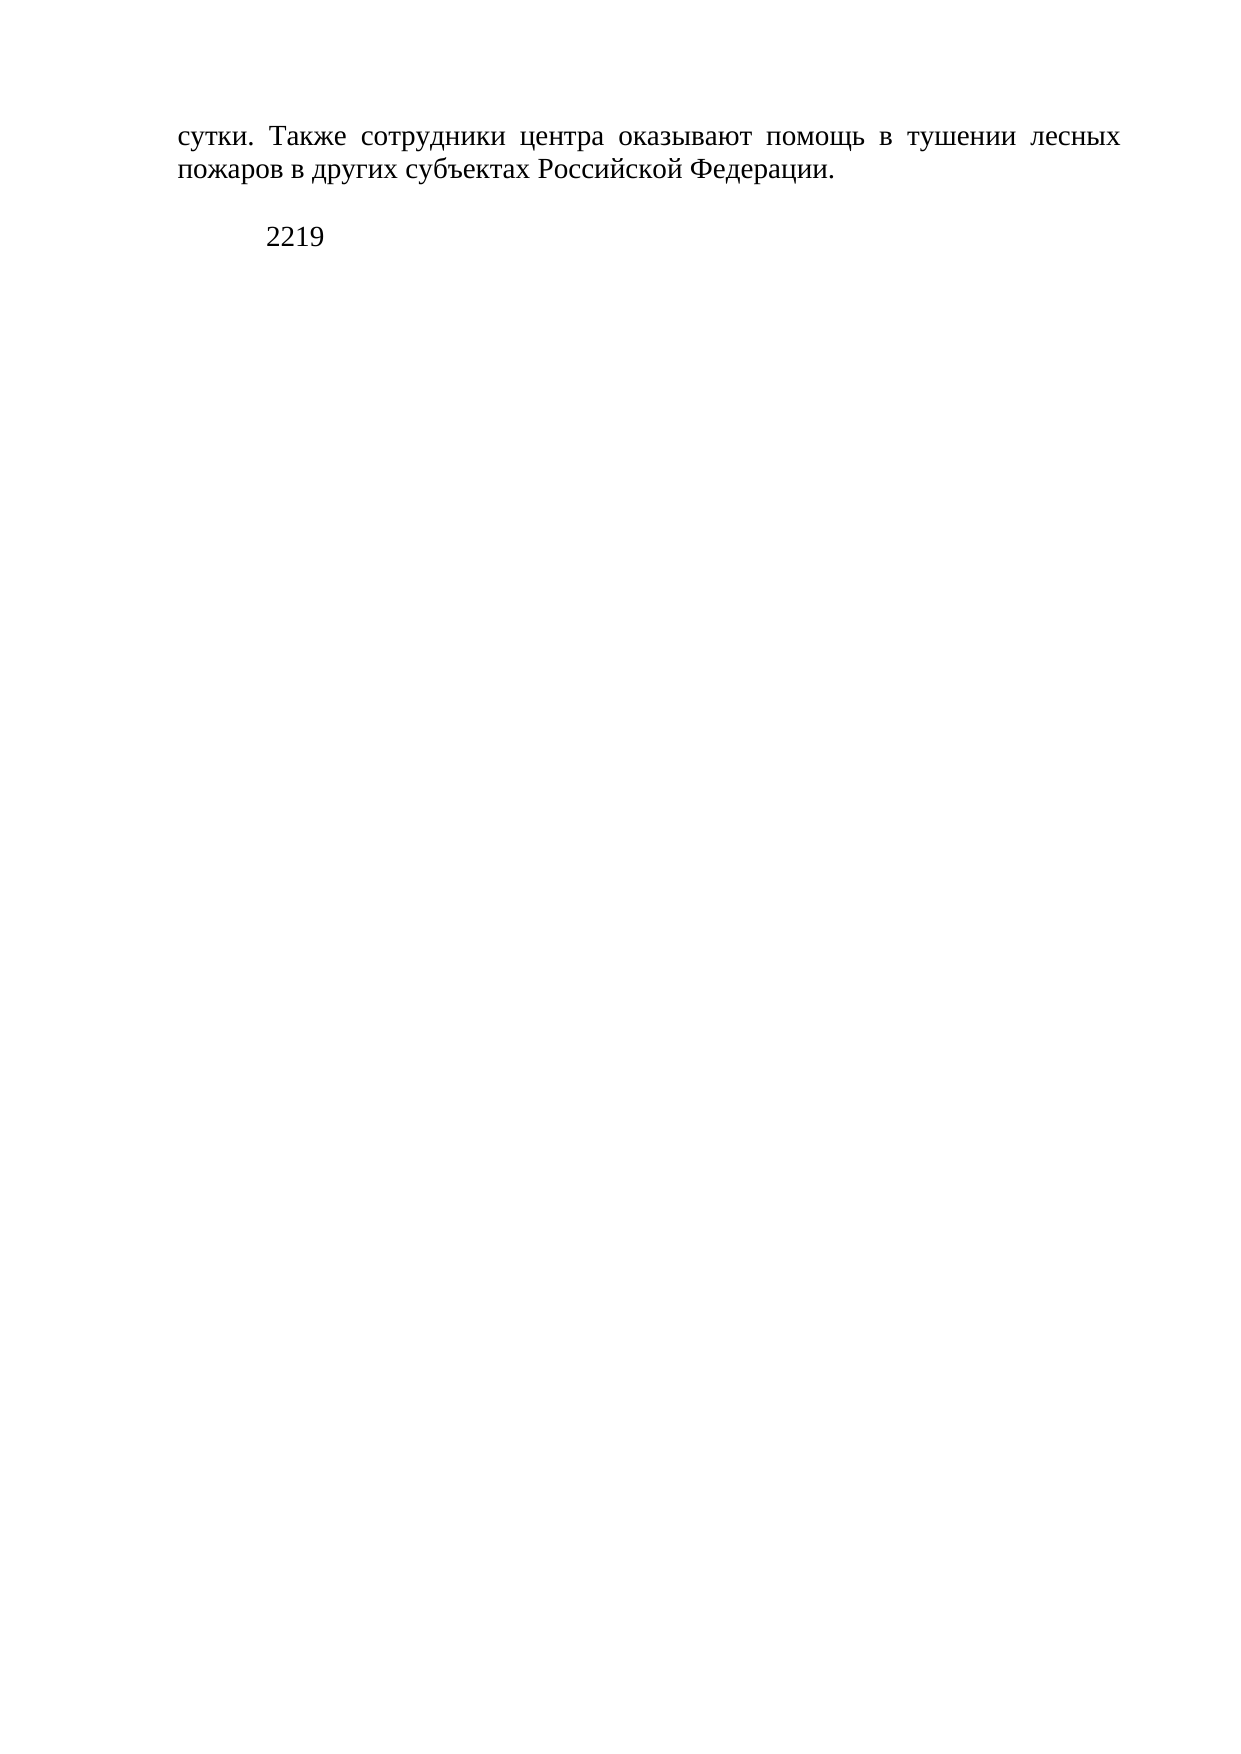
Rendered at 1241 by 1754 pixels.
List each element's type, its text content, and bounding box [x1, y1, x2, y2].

text сутки. Также сотрудники центра оказывают помощь в тушении лесных пожаров в других субъектах Российской Федерации. [177, 118, 1122, 185]
text 2219 [177, 219, 1122, 252]
